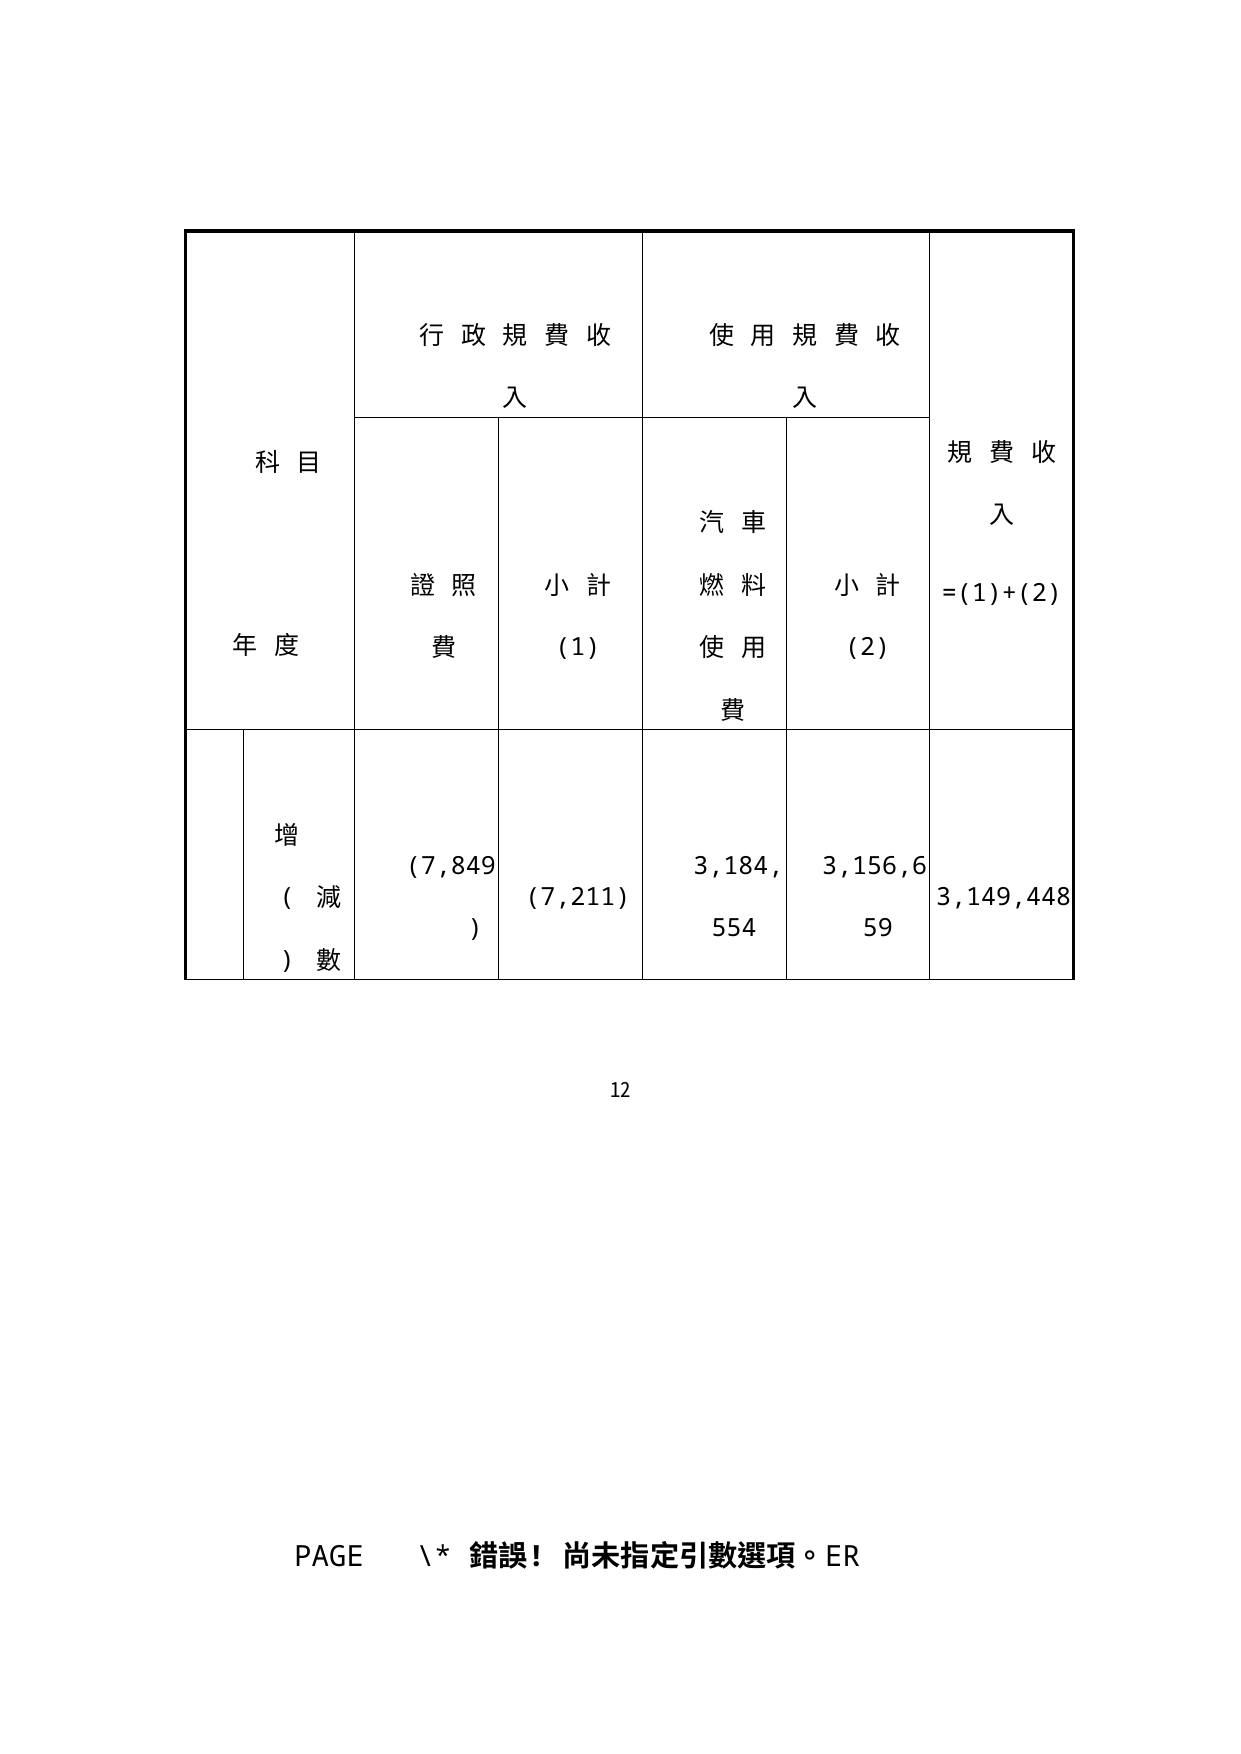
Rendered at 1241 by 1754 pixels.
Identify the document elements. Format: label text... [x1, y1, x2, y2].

table_cell 證照費 [355, 418, 498, 729]
table_cell [187, 730, 243, 979]
table_cell 3,156,659 [787, 730, 929, 979]
table_header 使用規費收入 [643, 233, 929, 417]
table_header 規費收入 =(1)+(2) [930, 233, 1072, 729]
table_cell 汽車燃料 使用費 [643, 418, 786, 729]
table_cell 小計(2) [787, 418, 929, 729]
table_header 行政規費收入 [355, 233, 642, 417]
table_cell 增(減)數 [244, 730, 354, 979]
table_cell 小計(1) [499, 418, 642, 729]
table_cell (7,211) [499, 730, 642, 979]
table_header 科目 年度 [187, 233, 354, 729]
table_cell 3,184,554 [643, 730, 786, 979]
table_cell (7,849) [355, 730, 498, 979]
table_cell 3,149,448 [930, 730, 1072, 979]
